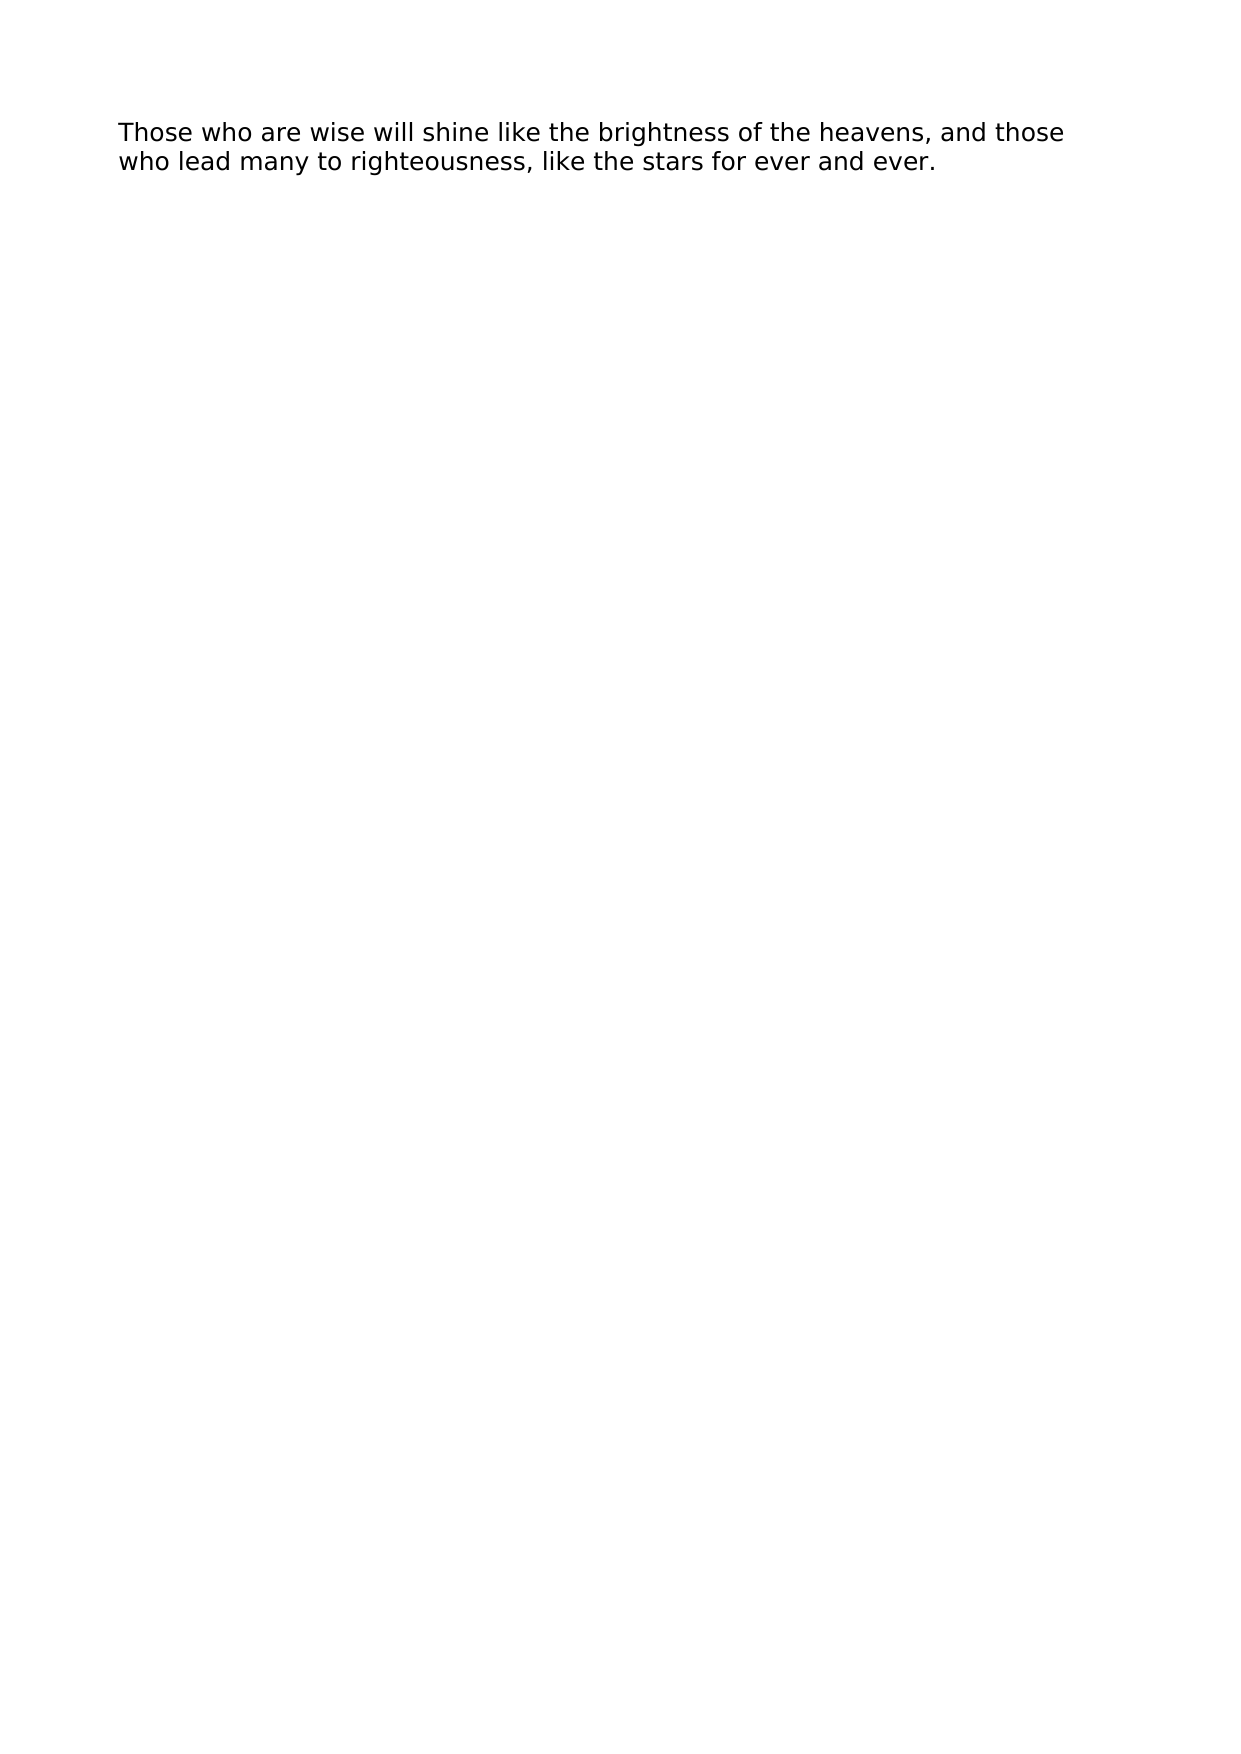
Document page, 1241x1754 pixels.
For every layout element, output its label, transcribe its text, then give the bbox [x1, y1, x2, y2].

text Those who are wise will shine like the brightness of the heavens, and those who lead many to righteousness, like the stars for ever and ever. [118, 118, 1122, 176]
